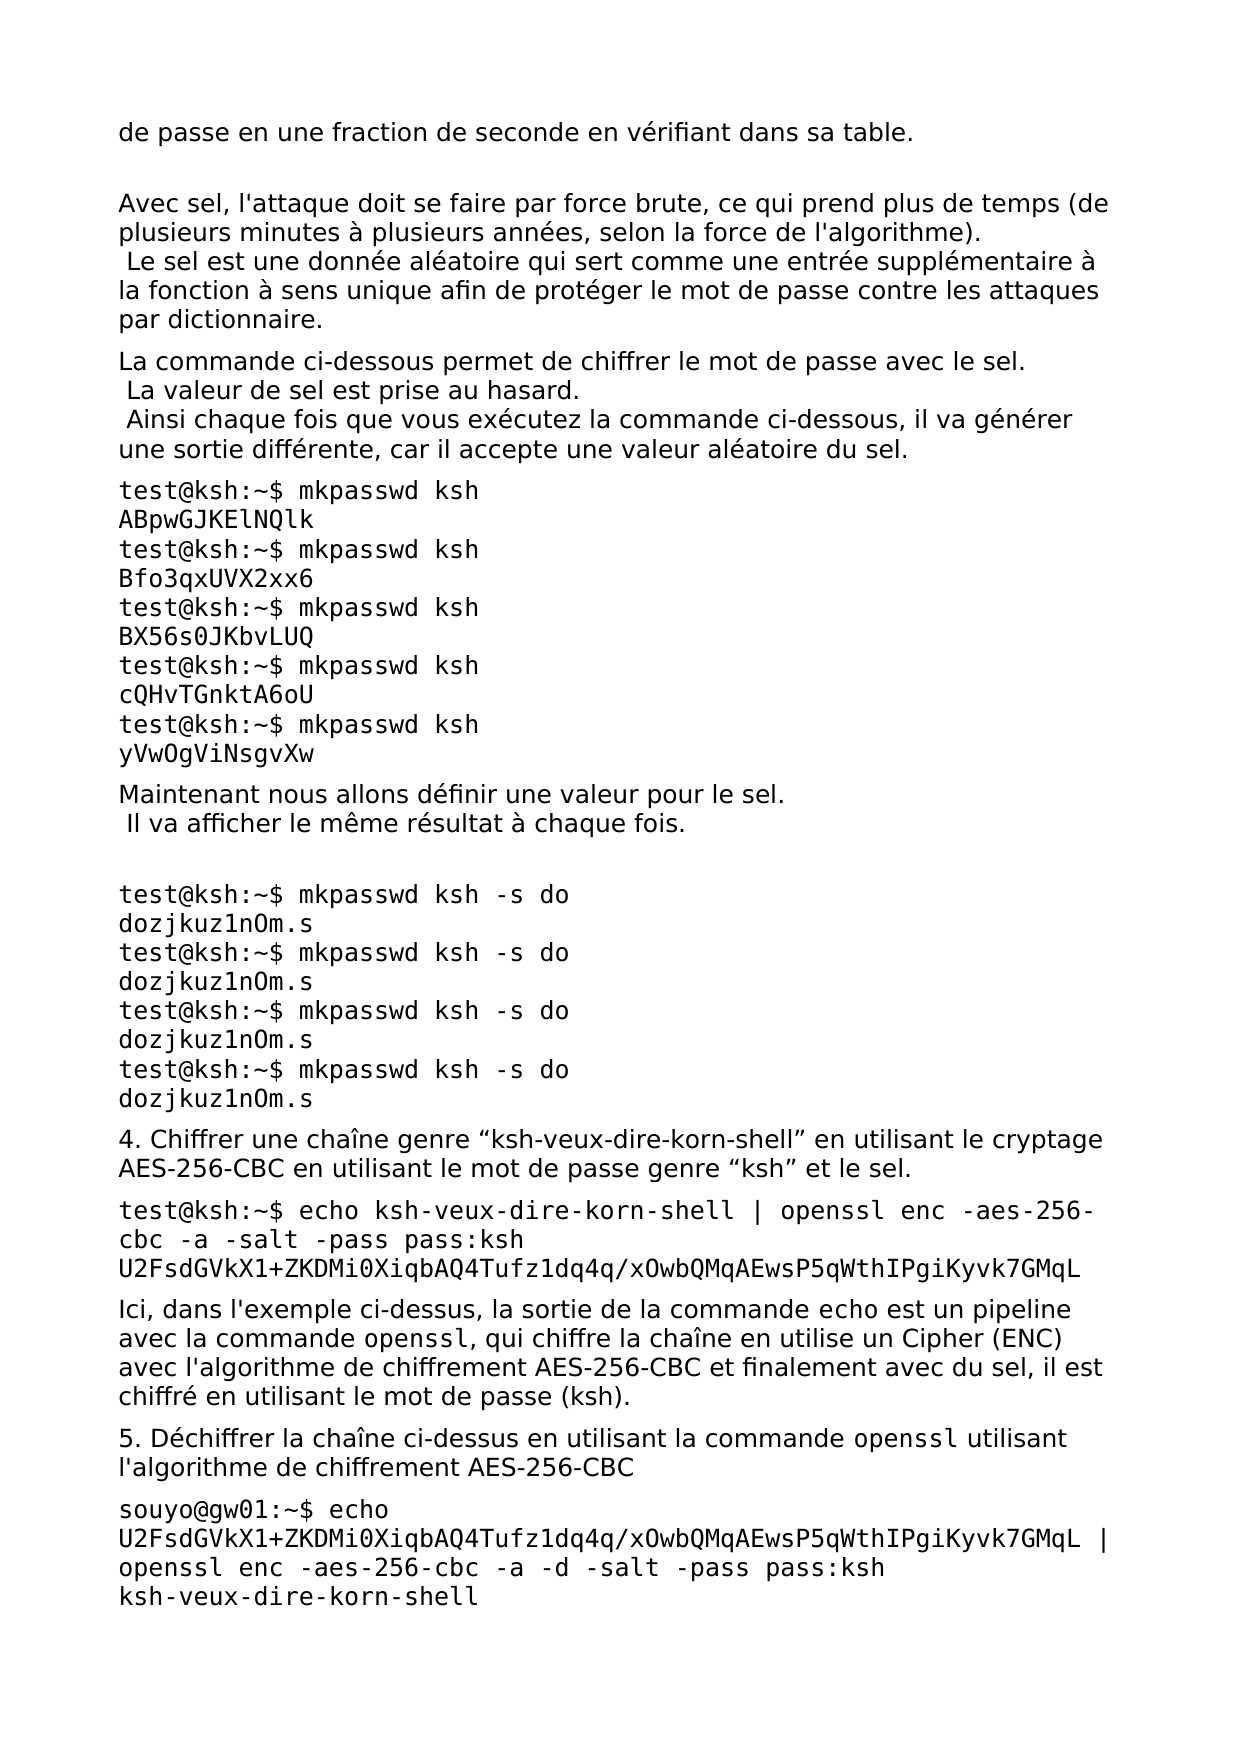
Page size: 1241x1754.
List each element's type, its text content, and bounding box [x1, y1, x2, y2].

text Maintenant nous allons définir une valeur pour le sel. Il va afficher le même résultat à chaque fois. [118, 780, 1122, 867]
text La commande ci-dessous permet de chiffrer le mot de passe avec le sel. La valeur de sel est prise au hasard. Ainsi chaque fois que vous exécutez la commande ci-dessous, il va générer une sortie différente, car il accepte une valeur aléatoire du sel. [118, 347, 1122, 464]
text 5. Déchiffrer la chaîne ci-dessus en utilisant la commande openssl utilisant l'algorithme de chiffrement AES-256-CBC [118, 1424, 1122, 1483]
text de passe en une fraction de seconde en vérifiant dans sa table. [118, 118, 1122, 176]
text Avec sel, l'attaque doit se faire par force brute, ce qui prend plus de temps (de plusieurs minutes à plusieurs années, selon la force de l'algorithme). Le sel est une donnée aléatoire qui sert comme une entrée supplémentaire à la fonction à sens unique afin de protéger le mot de passe contre les attaques par dictionnaire. [118, 189, 1122, 335]
text test@ksh:~$ echo ksh-veux-dire-korn-shell | openssl enc -aes-256-cbc -a -salt -pass pass:ksh U2FsdGVkX1+ZKDMi0XiqbAQ4Tufz1dq4q/xOwbQMqAEwsP5qWthIPgiKyvk7GMqL [118, 1196, 1122, 1283]
text 4. Chiffrer une chaîne genre “ksh-veux-dire-korn-shell” en utilisant le cryptage AES-256-CBC en utilisant le mot de passe genre “ksh” et le sel. [118, 1125, 1122, 1183]
text test@ksh:~$ mkpasswd ksh -s do dozjkuz1nOm.s test@ksh:~$ mkpasswd ksh -s do dozjkuz1nOm.s test@ksh:~$ mkpasswd ksh -s do dozjkuz1nOm.s test@ksh:~$ mkpasswd ksh -s do dozjkuz1nOm.s [118, 880, 1122, 1113]
text Ici, dans l'exemple ci-dessus, la sortie de la commande echo est un pipeline avec la commande openssl, qui chiffre la chaîne en utilise un Cipher (ENC) avec l'algorithme de chiffrement AES-256-CBC et finalement avec du sel, il est chiffré en utilisant le mot de passe (ksh). [118, 1295, 1122, 1412]
text souyo@gw01:~$ echo U2FsdGVkX1+ZKDMi0XiqbAQ4Tufz1dq4q/xOwbQMqAEwsP5qWthIPgiKyvk7GMqL | openssl enc -aes-256-cbc -a -d -salt -pass pass:ksh ksh-veux-dire-korn-shell [118, 1495, 1122, 1612]
text test@ksh:~$ mkpasswd ksh ABpwGJKElNQlk test@ksh:~$ mkpasswd ksh Bfo3qxUVX2xx6 test@ksh:~$ mkpasswd ksh BX56s0JKbvLUQ test@ksh:~$ mkpasswd ksh cQHvTGnktA6oU test@ksh:~$ mkpasswd ksh yVwOgViNsgvXw [118, 476, 1122, 768]
